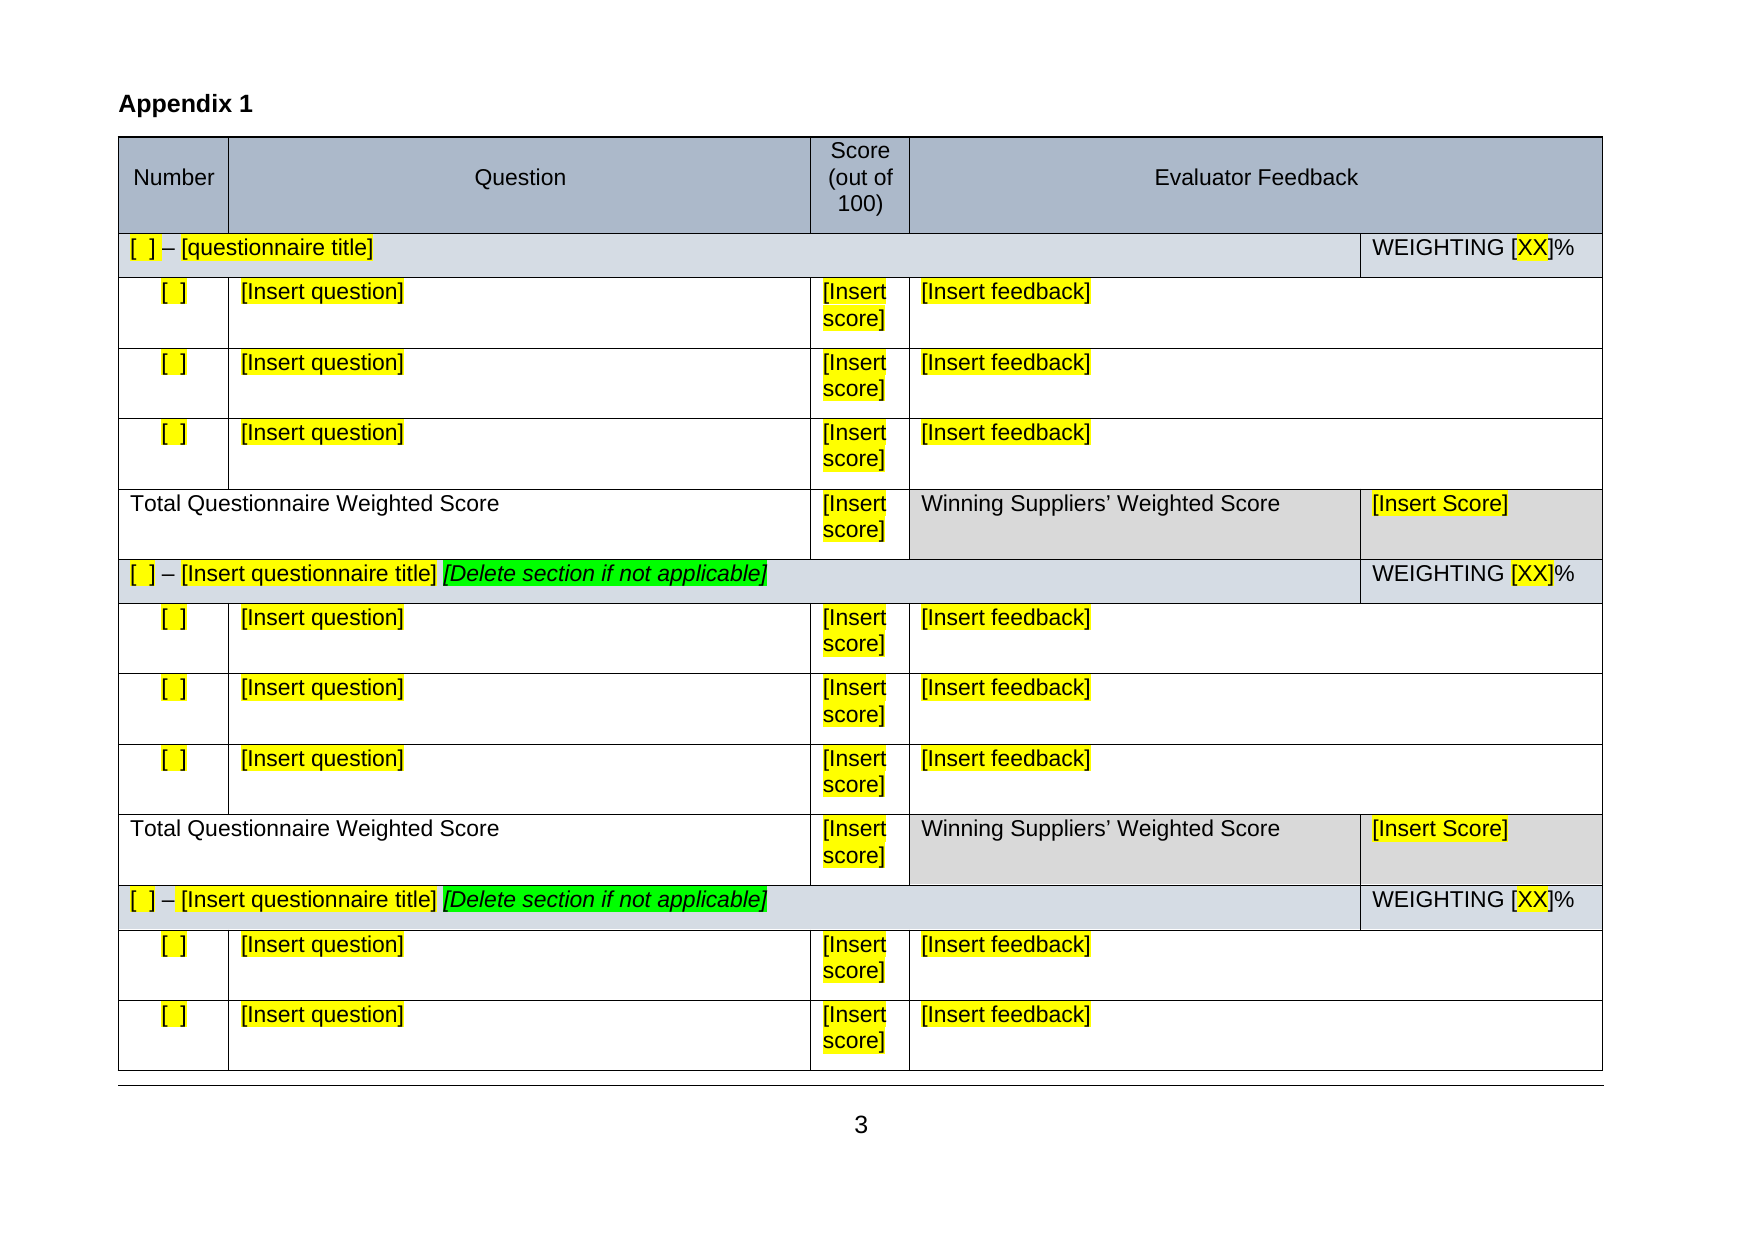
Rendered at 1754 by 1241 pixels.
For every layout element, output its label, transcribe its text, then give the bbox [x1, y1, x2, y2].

table_cell [Insert feedback] [910, 278, 1602, 348]
table_cell WEIGHTING [XX]% [1361, 560, 1602, 603]
table_cell [Insert feedback] [910, 1001, 1602, 1070]
table_cell [Insert feedback] [910, 745, 1602, 814]
table_cell Winning Suppliers’ Weighted Score [910, 815, 1360, 884]
table_cell [Insert Score] [1361, 490, 1602, 559]
table_cell [ ] – [questionnaire title] [119, 234, 1360, 277]
table_cell [Insert feedback] [910, 604, 1602, 673]
table_cell [ ] – [Insert questionnaire title] [Delete section if not applicable] [119, 886, 1360, 929]
table_cell [Insert score] [811, 745, 909, 814]
text Appendix 1 [118, 89, 1604, 117]
table_cell [Insert question] [229, 604, 810, 673]
table_cell [ ] [119, 278, 228, 348]
table_cell [Insert question] [229, 745, 810, 814]
table_cell [Insert score] [811, 815, 909, 884]
table_cell [Insert question] [229, 419, 810, 488]
table_header Question [229, 138, 810, 233]
table_cell [ ] [119, 931, 228, 1000]
table_cell [ ] [119, 674, 228, 744]
table_cell [Insert Score] [1361, 815, 1602, 884]
table_cell [ ] [119, 745, 228, 814]
table_cell WEIGHTING [XX]% [1361, 886, 1602, 929]
table_cell [Insert feedback] [910, 674, 1602, 744]
table_header Score (out of 100) [811, 138, 909, 233]
table_cell [Insert feedback] [910, 349, 1602, 418]
table_cell [ ] – [Insert questionnaire title] [Delete section if not applicable] [119, 560, 1360, 603]
table_cell [Insert score] [811, 674, 909, 744]
table_cell [Insert question] [229, 1001, 810, 1070]
table_cell [Insert score] [811, 419, 909, 488]
table_cell [ ] [119, 1001, 228, 1070]
table_cell [Insert score] [811, 1001, 909, 1070]
table_cell [Insert question] [229, 278, 810, 348]
table_cell Total Questionnaire Weighted Score [119, 815, 810, 884]
table_cell [Insert score] [811, 349, 909, 418]
table_header Evaluator Feedback [910, 138, 1602, 233]
table_cell [Insert question] [229, 931, 810, 1000]
table_cell [Insert question] [229, 674, 810, 744]
table_cell [Insert feedback] [910, 419, 1602, 488]
table_cell [Insert question] [229, 349, 810, 418]
table_cell Total Questionnaire Weighted Score [119, 490, 810, 559]
table_cell [ ] [119, 419, 228, 488]
table_cell [ ] [119, 349, 228, 418]
table_cell [Insert score] [811, 604, 909, 673]
table_cell WEIGHTING [XX]% [1361, 234, 1602, 277]
table_cell [ ] [119, 604, 228, 673]
table_cell [Insert score] [811, 278, 909, 348]
table_cell Winning Suppliers’ Weighted Score [910, 490, 1360, 559]
table_cell [Insert score] [811, 931, 909, 1000]
table_header Number [119, 138, 228, 233]
table_cell [Insert feedback] [910, 931, 1602, 1000]
table_cell [Insert score] [811, 490, 909, 559]
